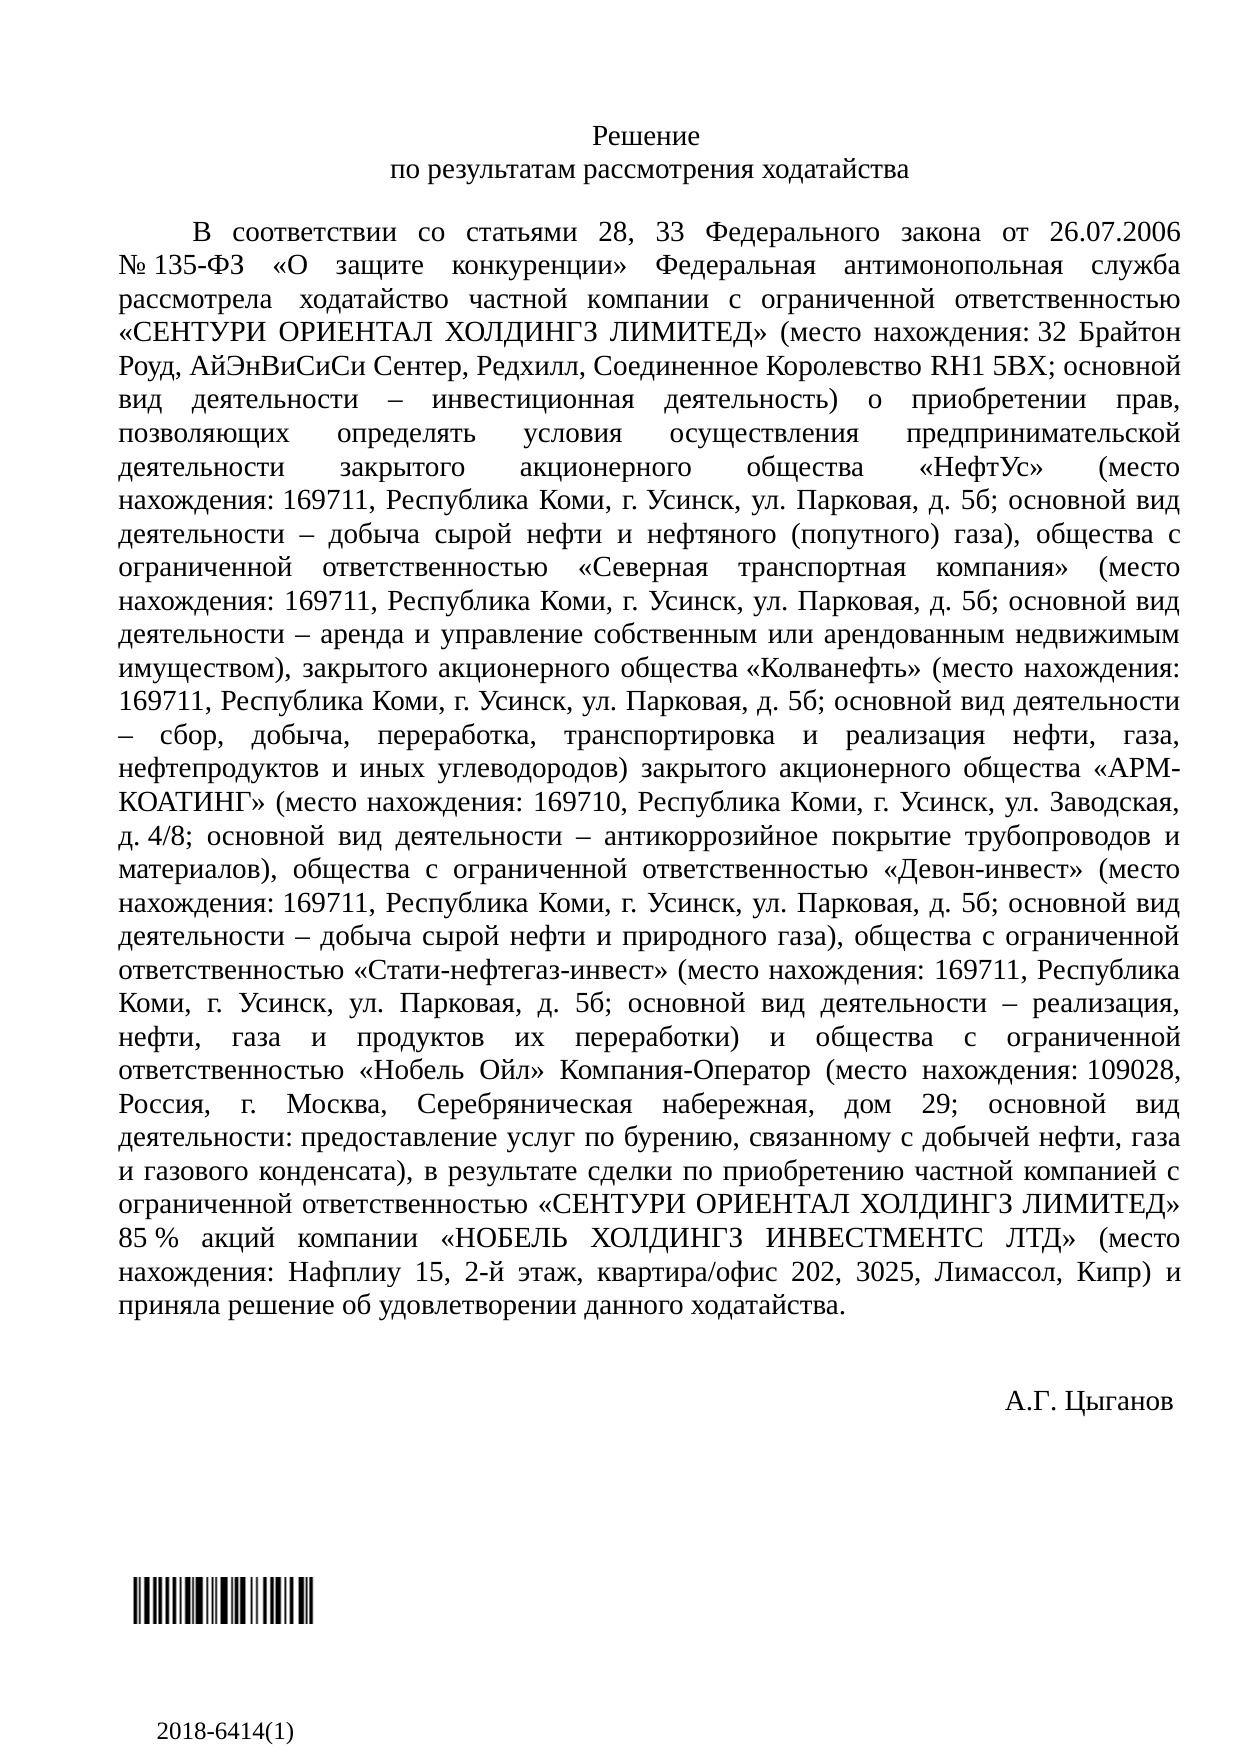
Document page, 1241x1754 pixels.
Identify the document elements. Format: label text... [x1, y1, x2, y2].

text В соответствии cо статьями 28, 33 Федерального закона от 26.07.2006 № 135-ФЗ «О защите конкуренции» Федеральная антимонопольная служба рассмотрела ходатайство частной компании с ограниченной ответственностью «СЕНТУРИ ОРИЕНТАЛ ХОЛДИНГЗ ЛИМИТЕД» (место нахождения: 32 Брайтон Роуд, АйЭнВиСиСи Сентер, Редхилл, Соединенное Королевство RH1 5BX; основной вид деятельности – инвестиционная деятельность) о приобретении прав, позволяющих определять условия осуществления предпринимательской деятельности закрытого акционерного общества «НефтУс» (место нахождения: 169711, Республика Коми, г. Усинск, ул. Парковая, д. 5б; основной вид деятельности – добыча сырой нефти и нефтяного (попутного) газа), общества с ограниченной ответственностью «Северная транспортная компания» (место нахождения: 169711, Республика Коми, г. Усинск, ул. Парковая, д. 5б; основной вид деятельности – аренда и управление собственным или арендованным недвижимым имуществом), закрытого акционерного общества «Колванефть» (место нахождения: 169711, Республика Коми, г. Усинск, ул. Парковая, д. 5б; основной вид деятельности – сбор, добыча, переработка, транспортировка и реализация нефти, газа, нефтепродуктов и иных углеводородов) закрытого акционерного общества «АРМ-КОАТИНГ» (место нахождения: 169710, Республика Коми, г. Усинск, ул. Заводская, д. 4/8; основной вид деятельности – антикоррозийное покрытие трубопроводов и материалов), общества с ограниченной ответственностью «Девон-инвест» (место нахождения: 169711, Республика Коми, г. Усинск, ул. Парковая, д. 5б; основной вид деятельности – добыча сырой нефти и природного газа), общества с ограниченной ответственностью «Стати-нефтегаз-инвест» (место нахождения: 169711, Республика Коми, г. Усинск, ул. Парковая, д. 5б; основной вид деятельности – реализация, нефти, газа и продуктов их переработки) и общества с ограниченной ответственностью «Нобель Ойл» Компания-Оператор (место нахождения: 109028, Россия, г. Москва, Серебряническая набережная, дом 29; основной вид деятельности: предоставление услуг по бурению, связанному с добычей нефти, газа и газового конденсата), в результате сделки по приобретению частной компанией с ограниченной ответственностью «СЕНТУРИ ОРИЕНТАЛ ХОЛДИНГЗ ЛИМИТЕД» 85 % акций компании «НОБЕЛЬ ХОЛДИНГЗ ИНВЕСТМЕНТС ЛТД» (место нахождения: Нафплиу 15, 2-й этаж, квартира/офис 202, 3025, Лимассол, Кипр) и приняла решение об удовлетворении данного ходатайства. [118, 214, 1181, 1321]
text А.Г. Цыганов [118, 1383, 1181, 1417]
text по результатам рассмотрения ходатайства [118, 152, 1181, 185]
text Решение [118, 118, 1181, 152]
picture [118, 1577, 331, 1624]
